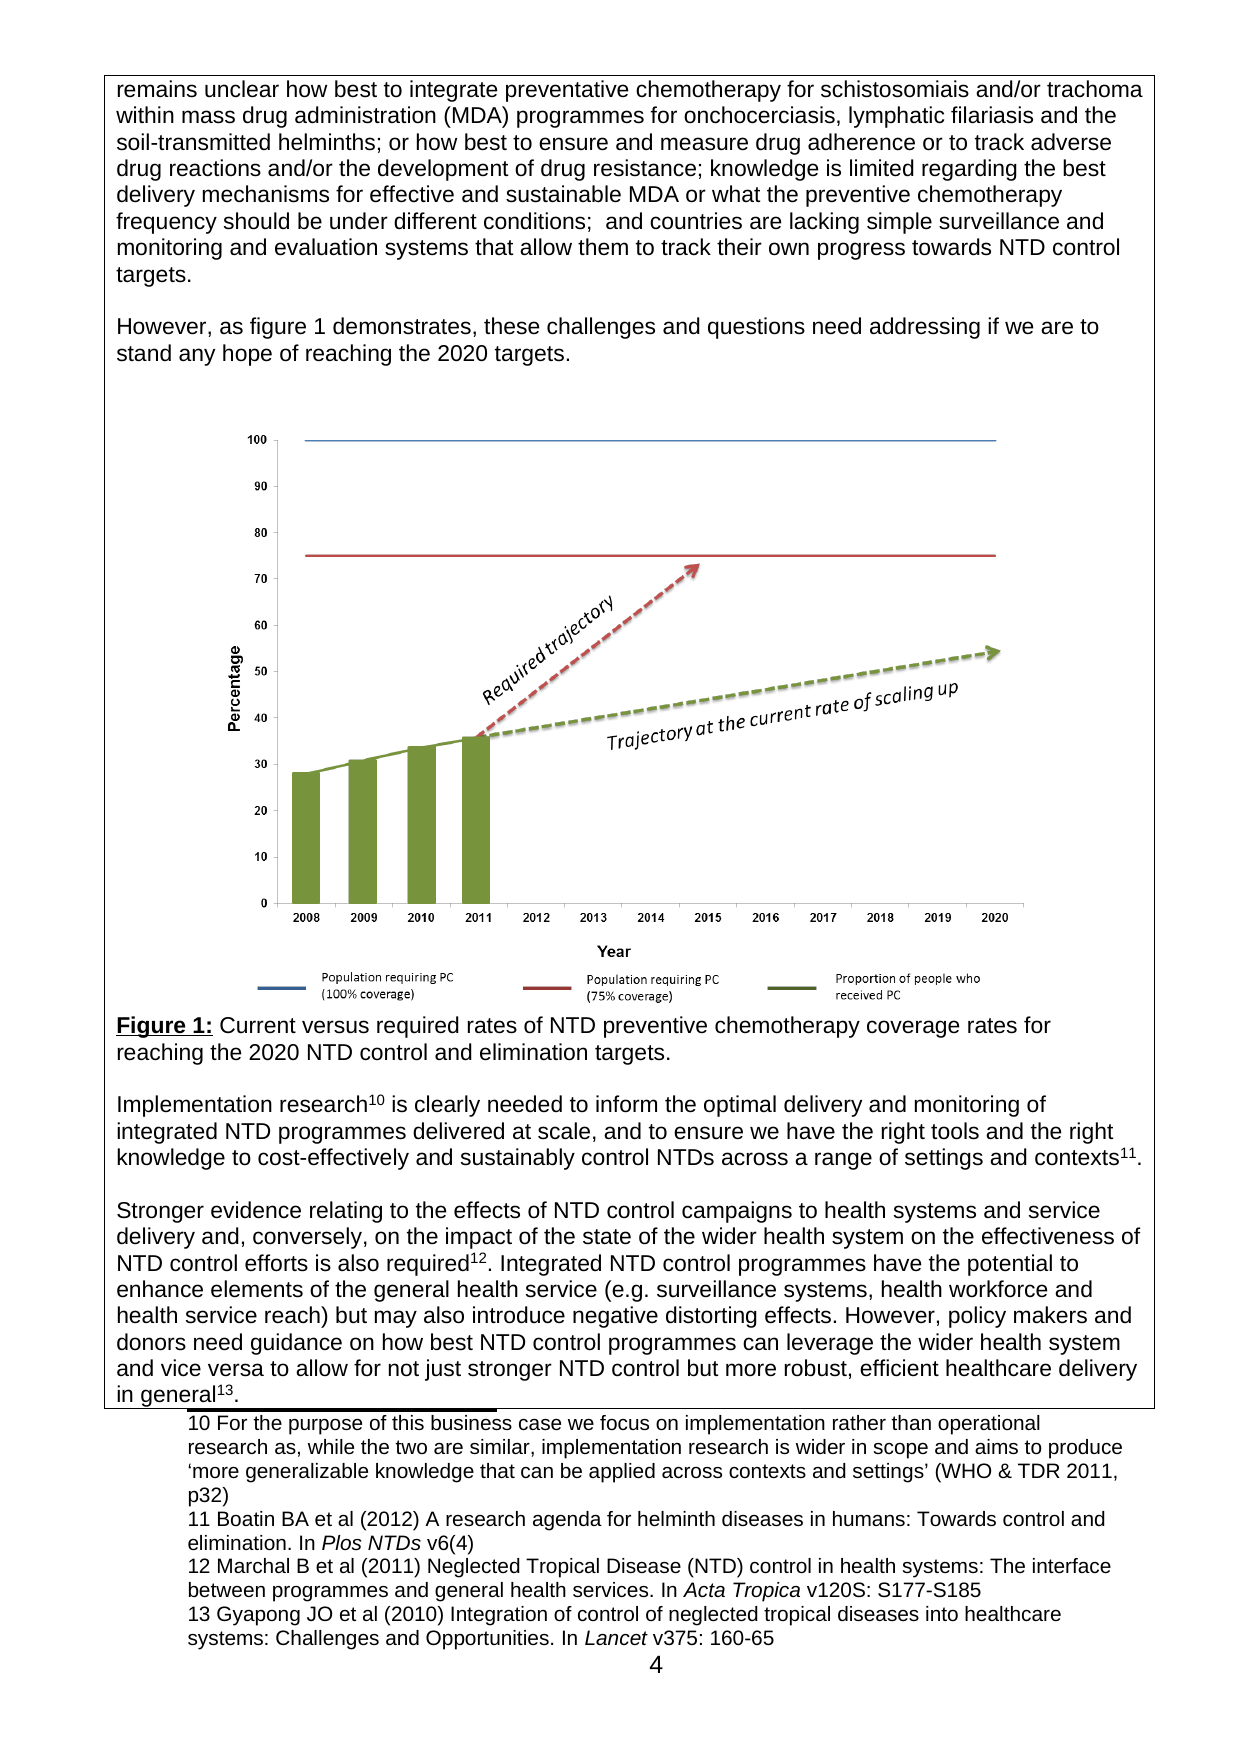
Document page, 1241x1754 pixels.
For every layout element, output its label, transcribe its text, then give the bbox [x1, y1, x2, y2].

table_header Context and need for a DFID intervention Neglected Tropical Disease Burden and Control At any moment in time over 1 billion people globally (500million in Africa) are infected with or at risk of one or more Neglected Tropical Diseases (NTDs). This group of infections represent the most common diseases for the 2.7billion people living on less than US$2 a day and cause loss of livelihood, disfigurement, stigma, disability and poverty. These diseases can lead to irreversible blindness, chronic illness, physical deformities and death. The term NTDs is used by the WHO for 17 parasitic and bacterial infections with different distribution, transmission, vector involvement, zoonotic aspects, pathology, and requirements for prevention and control. This business case focuses on implementation research to enhance efforts to control 7 of these NTDS which are together responsible for 90% of the total global NTD burden: Blinding trachoma Schistosomiasis (Bilharzia) Elephantiasis (Lymphatic filariasis) River blindness (Onchocerciasis) Soil-transmitted helminths – hookworm, roundworm and whipworm While a lack of appropriate diagnostics and/or drugs are major barriers in the battle against certain other NTDs such as sleeping sickness and leishmaniasis, the 7 NTDs addressed in this business case are preventable by a simple oral 4-drug treatment package administered once or twice a year. These drugs are currently donated in whole or in part by the pharmaceutical industry. Since 2006 there has been a growing movement towards greater integration of NTD mass drug administration (MDA) programmes due to geographic overlap of endemic areas and a common requirement for preventive chemotherapy (PC). Studies indicate that integrated NTD programmes are highly cost effective and that integrated delivery of MDA could be achieved for as little as US$0.40-0.79 per person per year in sub-Saharan Africa. Cost savings associated with integrated MDA (as opposed to vertical, single disease focussed programmes) have been estimated at 26-47% compared to non-integrated programmes, and offer the potential for increased efficiency and coverage. Despite calls for integrated programmes and some similarities in the prevention and/or management of multiple NTDs, there are also significant differences and in-country implementation of integrated activities by government agencies remains at an early stage. Figure 1 demonstrates the current rate of scaling up of integrated MDA against the required trajectory if the WHO 2020 NTD control and elimination targets are to be achieved. Substantial challenges and significant questions remain when initiating, scaling-up and/or replicating the practical integration of activities that have different epidemiological goals, different control methods, different funders and different programme delivery partners on the ground. For example, it remains unclear how best to integrate preventative chemotherapy for schistosomiais and/or trachoma within mass drug administration (MDA) programmes for onchocerciasis, lymphatic filariasis and the soil-transmitted helminths; or how best to ensure and measure drug adherence or to track adverse drug reactions and/or the development of drug resistance; knowledge is limited regarding the best delivery mechanisms for effective and sustainable MDA or what the preventive chemotherapy frequency should be under different conditions; and countries are lacking simple surveillance and monitoring and evaluation systems that allow them to track their own progress towards NTD control targets. However, as figure 1 demonstrates, these challenges and questions need addressing if we are to stand any hope of reaching the 2020 targets. Figure 1: Current versus required rates of NTD preventive chemotherapy coverage rates for reaching the 2020 NTD control and elimination targets. Implementation research is clearly needed to inform the optimal delivery and monitoring of integrated NTD programmes delivered at scale, and to ensure we have the right tools and the right knowledge to cost-effectively and sustainably control NTDs across a range of settings and contexts. Stronger evidence relating to the effects of NTD control campaigns to health systems and service delivery and, conversely, on the impact of the state of the wider health system on the effectiveness of NTD control efforts is also required. Integrated NTD control programmes have the potential to enhance elements of the general health service (e.g. surveillance systems, health workforce and health service reach) but may also introduce negative distorting effects. However, policy makers and donors need guidance on how best NTD control programmes can leverage the wider health system and vice versa to allow for not just stronger NTD control but more robust, efficient healthcare delivery in general. Fit with DFID Priorities and International Development Frameworks The Coalition Government has significant commitments relating to the prevention and control of infectious diseases of poverty. This is demonstrated through the DFID Business Plan 2011-15 which honours international commitments to support the achievement of the Millennium Development Goals (MDGs) and restrict the spread of major diseases. The plan states that the generation of evidence and the translation of this new knowledge in to policy and practice has the potential to significantly improve rates of return on DFID’s investments in these areas by informing funders, policy makers and implementation programme managers on the most cost-effective and sustainable tools and strategies to treat and control infectious diseases. Neglected Tropical Diseases The UK is a key player in the control and prevention of NTDs, alongside the WHO, USAID and the Bill and Melinda Gates Foundation (BMGF). In 2011, Minsters approved DFID’s greater involvement in NTD control with an additional funding of £195 million between 2011 and 2015 (with £20 million of this committed specifically to research). This commitment was formally announced at the January 2012 event marking the launch of the London Declaration on NTDs and associated WHO NTD Roadmap for Implementation which lays out ambitious NTD elimination and eradication targets by the year 2020. These targets include the eradication of Guinea worm and yaws; the global elimination of trachoma, leprosy, elephantiasis and sleeping sickness; the regional elimination of rabies, Chagas disease, visceral leishmaniasis and schistosomiasis; and a target to achieve at least 75% regular deworming treatment coverage amongst preschool and school-aged children in all countries endemic for soil-transmitted helminths. DFID’s Human Development Department operational plan 2011-2015 outlines the headline results the UK will achieve through directly financing global public goods to support reduced prevalence of NTDs. This business case compliments these commitments through the commissioning of intervention research to enhance the cost-effectiveness and sustainability of NTD control programmes on the ground and represents £15 million of the £20 million new ministerial commitment for NTD research. Generating Evidence and Facilitating the Transfer of Research into Use Decision-makers across the world need to base their decisions on information from reliable sources. DFID uses research to release the power of knowledge and technology to fight poverty, achieve the MDGs, inform discussions about future development frameworks and make sure development continues for future generations. We work with developing countries to identify major research challenges and then help tackle them with good scientific advice. We have a strong reputation for feeding useful research into the work of the international development community and our commitment to research has been growing in recent years. DFID’s investment in research has three main aims – 1) developing new technologies and innovations that have impact on poverty or its effects, 2) finding better and more cost-effective ways of delivering development to those who need it, including stopping things that do not work, and 3) better understanding of key development questions and background to support the best policy decisions. This business case pertains to the second aim and is intended to inform the more cost-effective and sustainable scaling up of integrated NTD control programmes and thus better enable the achievement of the WHO 2020 NTD control, elimination and eradication targets. [105, 76, 1154, 1408]
